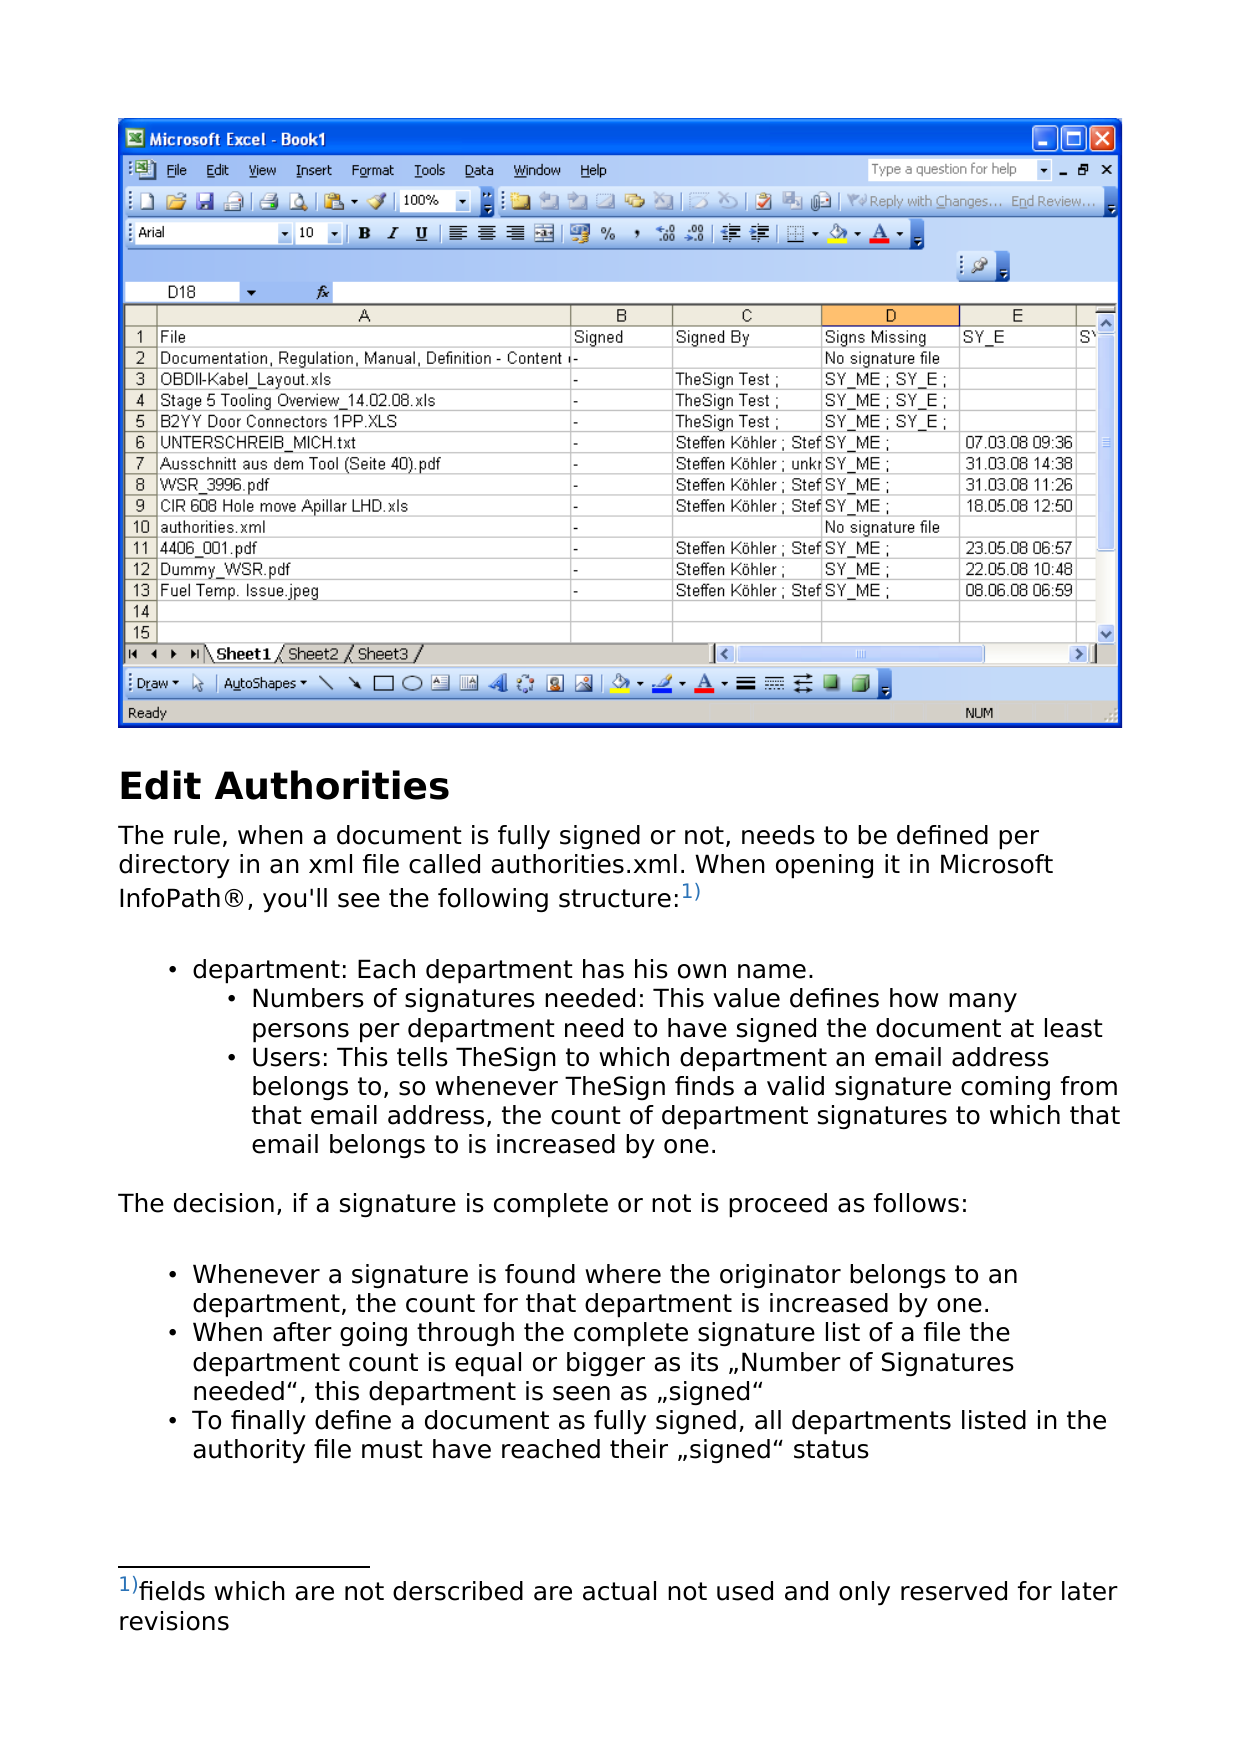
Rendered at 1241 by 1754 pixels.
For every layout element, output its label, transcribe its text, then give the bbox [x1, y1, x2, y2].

picture [118, 118, 1123, 728]
text The decision, if a signature is complete or not is proceed as follows: [118, 1189, 1122, 1218]
list To finally define a document as fully signed, all departments listed in the authority file must have reached their „signed“ status [177, 1406, 1122, 1464]
list Whenever a signature is found where the originator belongs to an department, the count for that department is increased by one. [177, 1260, 1122, 1318]
text fields which are not derscribed are actual not used and only reserved for later revisions [118, 1573, 1122, 1636]
subtitle Edit Authorities [118, 765, 1122, 808]
list Users: This tells TheSign to which department an email address belongs to, so whenever TheSign finds a valid signature coming from that email address, the count of department signatures to which that email belongs to is increased by one. [236, 1043, 1122, 1159]
text The rule, when a document is fully signed or not, needs to be defined per directory in an xml file called authorities.xml. When opening it in Microsoft InfoPath®, you'll see the following structure: [118, 821, 1122, 913]
list When after going through the complete signature list of a file the department count is equal or bigger as its „Number of Signatures needed“, this department is seen as „signed“ [177, 1318, 1122, 1406]
list department: Each department has his own name. [177, 955, 1122, 984]
list Numbers of signatures needed: This value defines how many persons per department need to have signed the document at least [236, 984, 1122, 1043]
